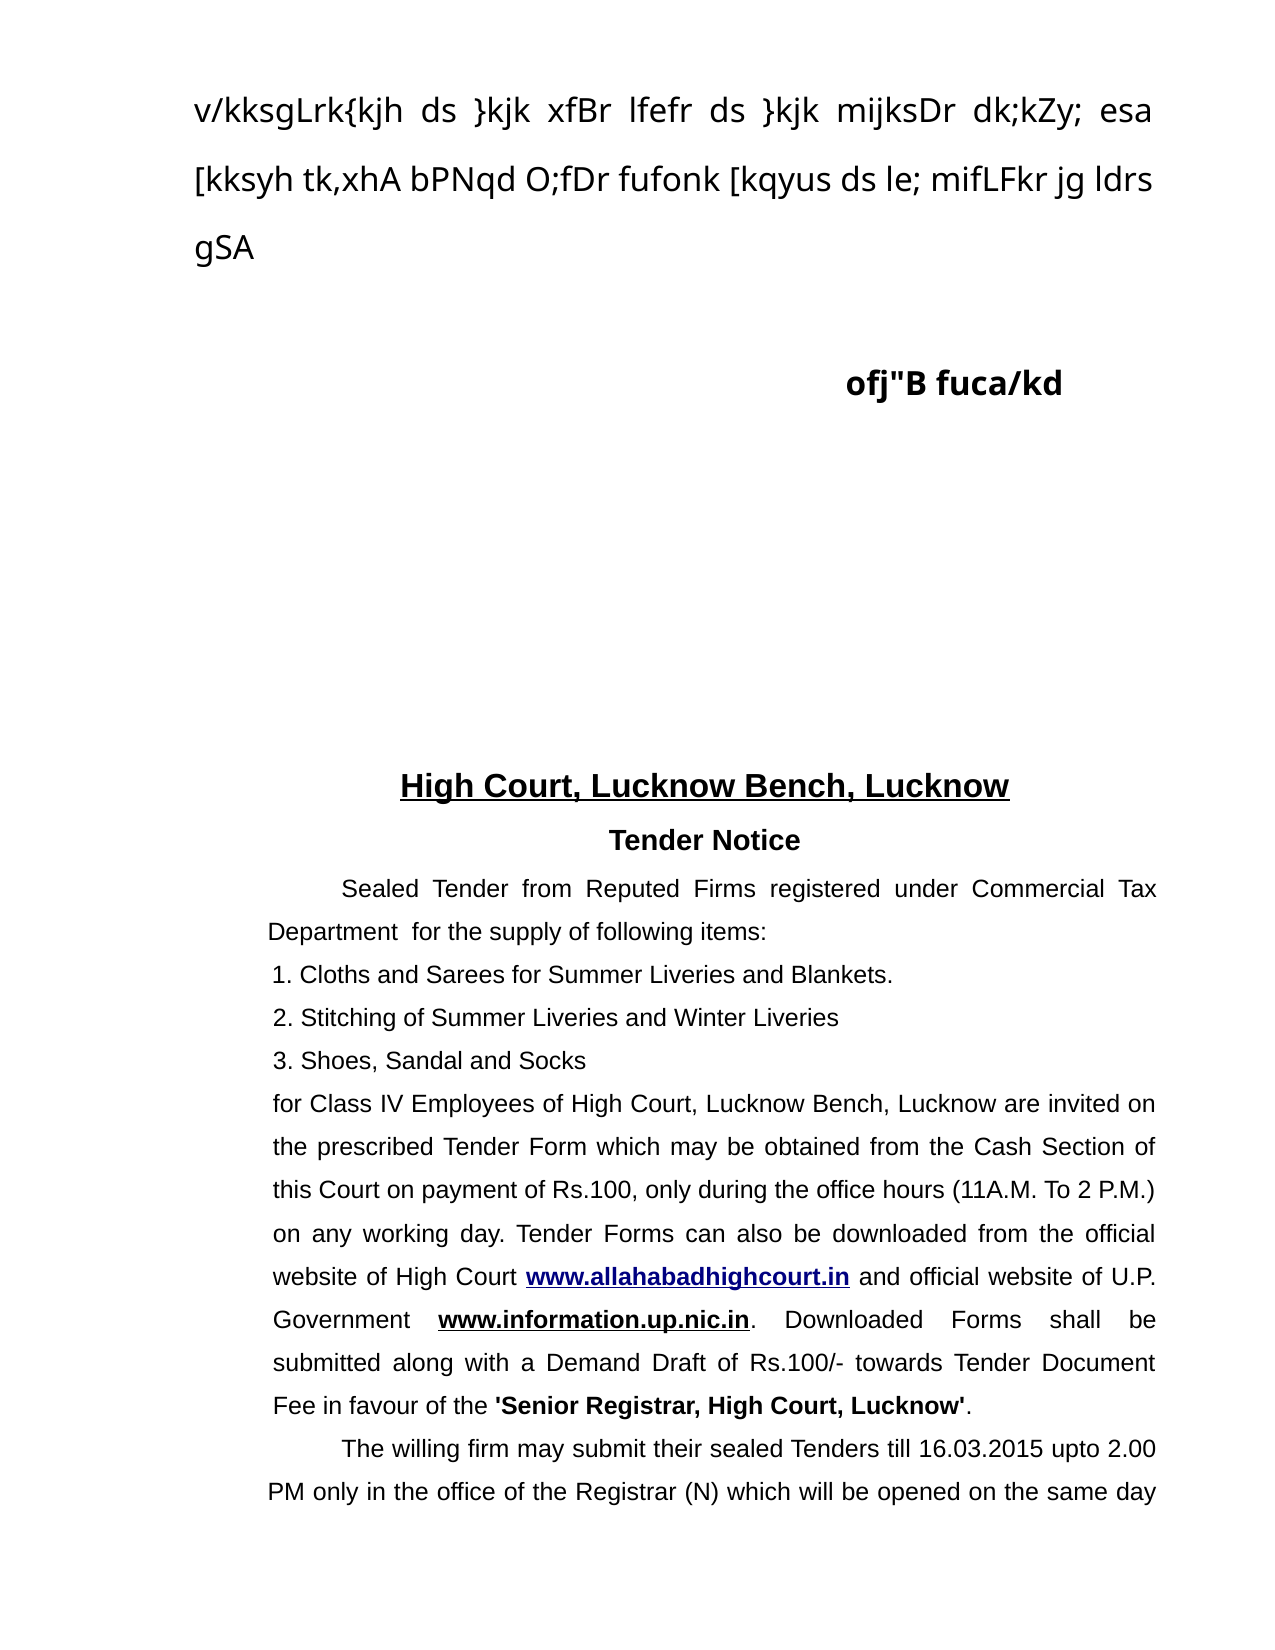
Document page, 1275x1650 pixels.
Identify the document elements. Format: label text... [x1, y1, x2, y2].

text The willing firm may submit their sealed Tenders till 16.03.2015 upto 2.00 PM only in the office of the Registrar (N) which will be opened on the same day [267, 1434, 1158, 1506]
list 1. Cloths and Sarees for Summer Liveries and Blankets. [272, 960, 1157, 989]
text v/kksgLrk{kjh ds }kjk xfBr lfefr ds }kjk mijksDr dk;kZy; esa [kksyh tk,xhA bPNqd O;fDr fufonk [kqyus ds le; mifLFkr jg ldrs gSA [194, 87, 1154, 269]
text Sealed Tender from Reputed Firms registered under Commercial Tax Department for the supply of following items: [267, 874, 1158, 946]
text High Court, Lucknow Bench, Lucknow [163, 766, 1157, 804]
list 2. Stitching of Summer Liveries and Winter Liveries [273, 1003, 1157, 1032]
text Tender Notice [163, 823, 1157, 857]
list 3. Shoes, Sandal and Socks [273, 1046, 1157, 1075]
list for Class IV Employees of High Court, Lucknow Bench, Lucknow are invited on the prescribed Tender Form which may be obtained from the Cash Section of this Court on payment of Rs.100, only during the office hours (11A.M. To 2 P.M.) on any working day. Tender Forms can also be downloaded from the official website of High Court www.allahabadhighcourt.in and official website of U.P. Government www.information.up.nic.in. Downloaded Forms shall be submitted along with a Demand Draft of Rs.100/- towards Tender Document Fee in favour of the 'Senior Registrar, High Court, Lucknow'. [273, 1089, 1157, 1420]
text ofj"B fuca/kd [163, 360, 1157, 405]
